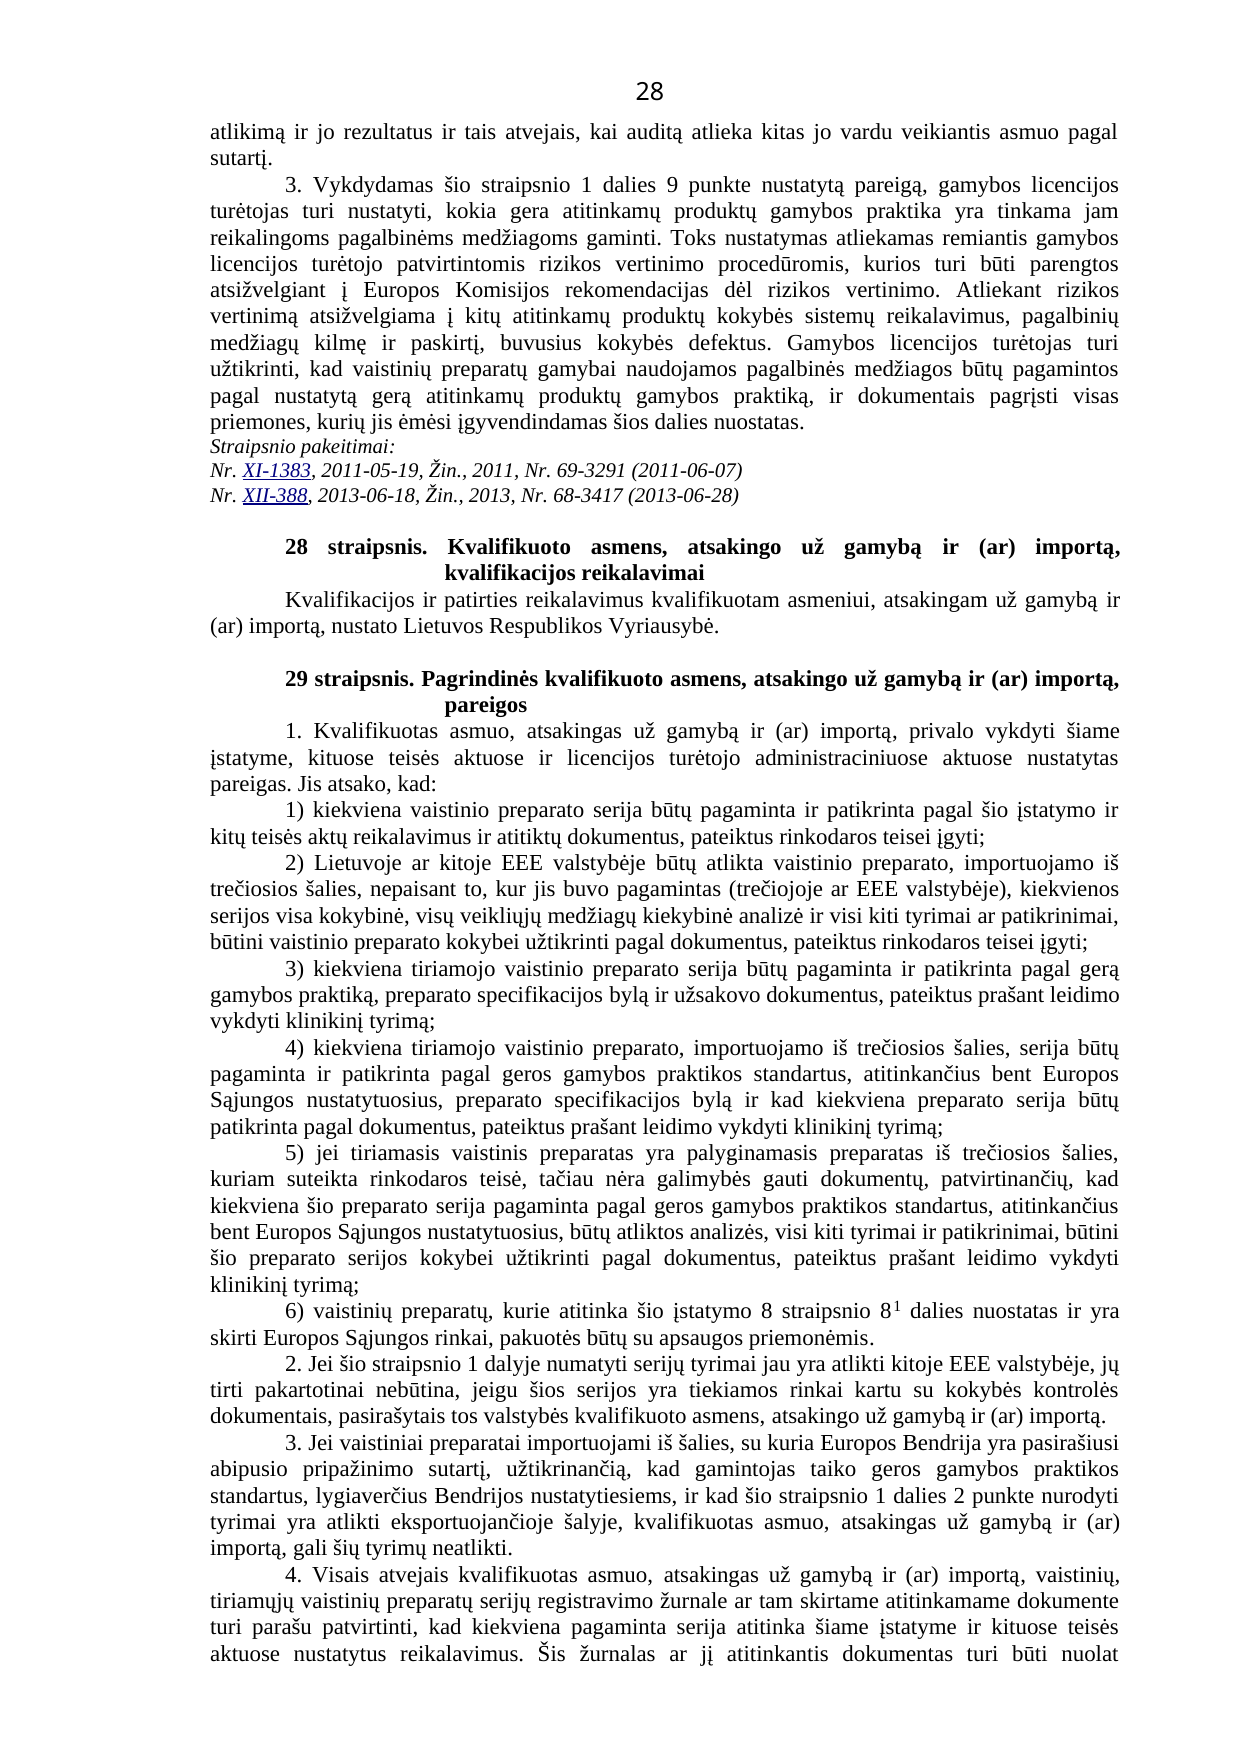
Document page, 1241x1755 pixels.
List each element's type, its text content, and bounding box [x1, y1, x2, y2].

text 4. Visais atvejais kvalifikuotas asmuo, atsakingas už gamybą ir (ar) importą, vaistinių, tiriamųjų vaistinių preparatų serijų registravimo žurnale ar tam skirtame atitinkamame dokumente turi parašu patvirtinti, kad kiekviena pagaminta serija atitinka šiame įstatyme ir kituose teisės aktuose nustatytus reikalavimus. Šis žurnalas ar jį atitinkantis dokumentas turi būti nuolat [210, 1561, 1120, 1666]
text 4) kiekviena tiriamojo vaistinio preparato, importuojamo iš trečiosios šalies, serija būtų pagaminta ir patikrinta pagal geros gamybos praktikos standartus, atitinkančius bent Europos Sąjungos nustatytuosius, preparato specifikacijos bylą ir kad kiekviena preparato serija būtų patikrinta pagal dokumentus, pateiktus prašant leidimo vykdyti klinikinį tyrimą; [210, 1034, 1120, 1139]
text Straipsnio pakeitimai: [210, 434, 1120, 458]
text 6) vaistinių preparatų, kurie atitinka šio įstatymo 8 straipsnio 81 dalies nuostatas ir yra skirti Europos Sąjungos rinkai, pakuotės būtų su apsaugos priemonėmis. [210, 1297, 1120, 1350]
text 28 straipsnis. Kvalifikuoto asmens, atsakingo už gamybą ir (ar) importą, kvalifikacijos reikalavimai [285, 533, 1120, 586]
text Nr. XII-388, 2013-06-18, Žin., 2013, Nr. 68-3417 (2013-06-28) [210, 482, 1120, 507]
text 2) Lietuvoje ar kitoje EEE valstybėje būtų atlikta vaistinio preparato, importuojamo iš trečiosios šalies, nepaisant to, kur jis buvo pagamintas (trečiojoje ar EEE valstybėje), kiekvienos serijos visa kokybinė, visų veikliųjų medžiagų kiekybinė analizė ir visi kiti tyrimai ar patikrinimai, būtini vaistinio preparato kokybei užtikrinti pagal dokumentus, pateiktus rinkodaros teisei įgyti; [210, 849, 1120, 954]
text 2. Jei šio straipsnio 1 dalyje numatyti serijų tyrimai jau yra atlikti kitoje EEE valstybėje, jų tirti pakartotinai nebūtina, jeigu šios serijos yra tiekiamos rinkai kartu su kokybės kontrolės dokumentais, pasirašytais tos valstybės kvalifikuoto asmens, atsakingo už gamybą ir (ar) importą. [210, 1350, 1120, 1429]
text 3) kiekviena tiriamojo vaistinio preparato serija būtų pagaminta ir patikrinta pagal gerą gamybos praktiką, preparato specifikacijos bylą ir užsakovo dokumentus, pateiktus prašant leidimo vykdyti klinikinį tyrimą; [210, 954, 1120, 1034]
text Nr. XI-1383, 2011-05-19, Žin., 2011, Nr. 69-3291 (2011-06-07) [210, 458, 1120, 482]
text 29 straipsnis. Pagrindinės kvalifikuoto asmens, atsakingo už gamybą ir (ar) importą, pareigos [285, 665, 1120, 717]
text 3. Vykdydamas šio straipsnio 1 dalies 9 punkte nustatytą pareigą, gamybos licencijos turėtojas turi nustatyti, kokia gera atitinkamų produktų gamybos praktika yra tinkama jam reikalingoms pagalbinėms medžiagoms gaminti. Toks nustatymas atliekamas remiantis gamybos licencijos turėtojo patvirtintomis rizikos vertinimo procedūromis, kurios turi būti parengtos atsižvelgiant į Europos Komisijos rekomendacijas dėl rizikos vertinimo. Atliekant rizikos vertinimą atsižvelgiama į kitų atitinkamų produktų kokybės sistemų reikalavimus, pagalbinių medžiagų kilmę ir paskirtį, buvusius kokybės defektus. Gamybos licencijos turėtojas turi užtikrinti, kad vaistinių preparatų gamybai naudojamos pagalbinės medžiagos būtų pagamintos pagal nustatytą gerą atitinkamų produktų gamybos praktiką, ir dokumentais pagrįsti visas priemones, kurių jis ėmėsi įgyvendindamas šios dalies nuostatas. [210, 171, 1120, 434]
text 1. Kvalifikuotas asmuo, atsakingas už gamybą ir (ar) importą, privalo vykdyti šiame įstatyme, kituose teisės aktuose ir licencijos turėtojo administraciniuose aktuose nustatytas pareigas. Jis atsako, kad: [210, 717, 1120, 796]
text Kvalifikacijos ir patirties reikalavimus kvalifikuotam asmeniui, atsakingam už gamybą ir (ar) importą, nustato Lietuvos Respublikos Vyriausybė. [210, 586, 1120, 638]
text atlikimą ir jo rezultatus ir tais atvejais, kai auditą atlieka kitas jo vardu veikiantis asmuo pagal sutartį. [210, 118, 1120, 171]
text 5) jei tiriamasis vaistinis preparatas yra palyginamasis preparatas iš trečiosios šalies, kuriam suteikta rinkodaros teisė, tačiau nėra galimybės gauti dokumentų, patvirtinančių, kad kiekviena šio preparato serija pagaminta pagal geros gamybos praktikos standartus, atitinkančius bent Europos Sąjungos nustatytuosius, būtų atliktos analizės, visi kiti tyrimai ir patikrinimai, būtini šio preparato serijos kokybei užtikrinti pagal dokumentus, pateiktus prašant leidimo vykdyti klinikinį tyrimą; [210, 1139, 1120, 1297]
text 1) kiekviena vaistinio preparato serija būtų pagaminta ir patikrinta pagal šio įstatymo ir kitų teisės aktų reikalavimus ir atitiktų dokumentus, pateiktus rinkodaros teisei įgyti; [210, 796, 1120, 849]
text 3. Jei vaistiniai preparatai importuojami iš šalies, su kuria Europos Bendrija yra pasirašiusi abipusio pripažinimo sutartį, užtikrinančią, kad gamintojas taiko geros gamybos praktikos standartus, lygiaverčius Bendrijos nustatytiesiems, ir kad šio straipsnio 1 dalies 2 punkte nurodyti tyrimai yra atlikti eksportuojančioje šalyje, kvalifikuotas asmuo, atsakingas už gamybą ir (ar) importą, gali šių tyrimų neatlikti. [210, 1429, 1120, 1561]
